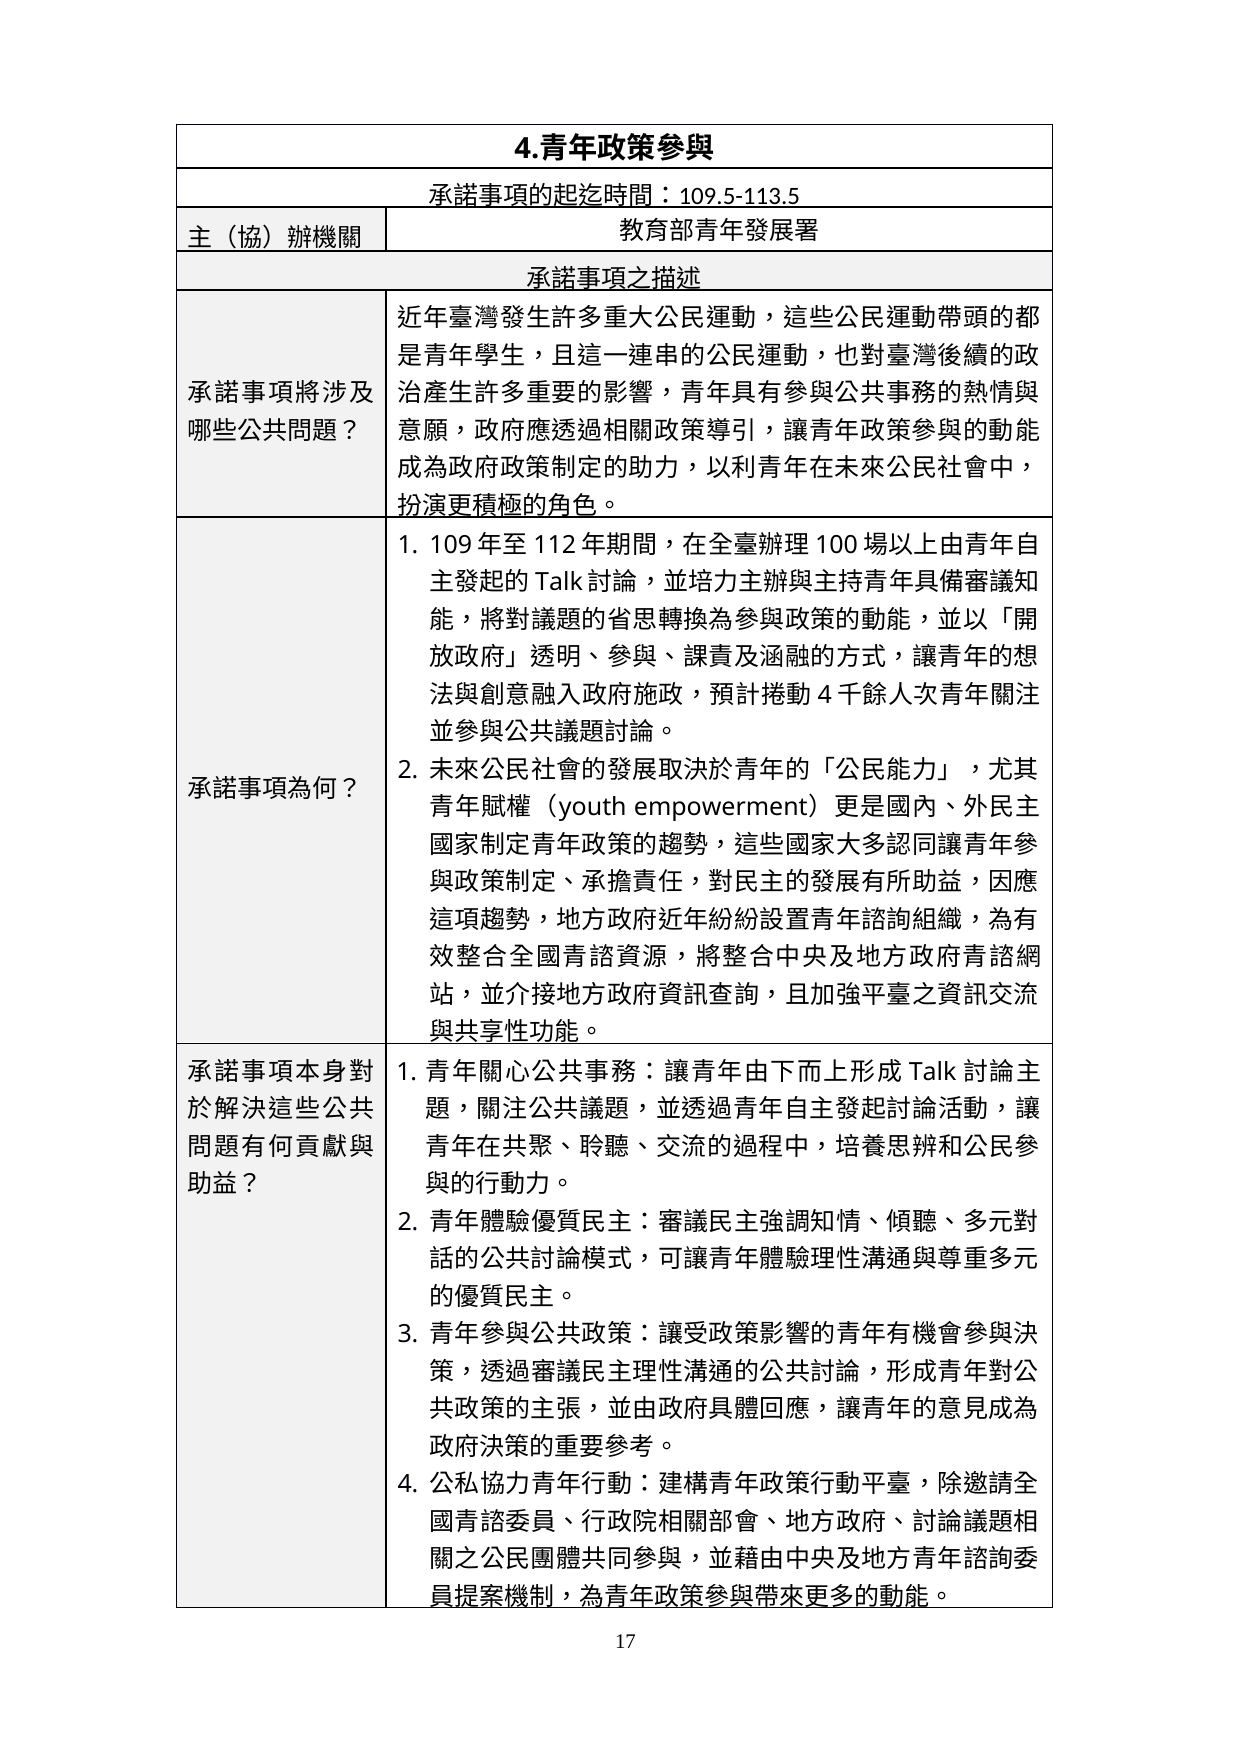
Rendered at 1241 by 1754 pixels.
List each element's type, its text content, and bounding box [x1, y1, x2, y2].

table_header 4.青年政策參與 [177, 125, 1052, 167]
table_cell 承諾事項之描述 [177, 252, 1052, 289]
table_cell 近年臺灣發生許多重大公民運動，這些公民運動帶頭的都是青年學生，且這一連串的公民運動，也對臺灣後續的政治產生許多重要的影響，青年具有參與公共事務的熱情與意願，政府應透過相關政策導引，讓青年政策參與的動能成為政府政策制定的助力，以利青年在未來公民社會中，扮演更積極的角色。 [387, 291, 1052, 516]
table_cell 主（協）辦機關 [177, 208, 385, 250]
table_cell 承諾事項的起迄時間：109.5-113.5 [177, 169, 1052, 206]
table_cell 承諾事項為何？ [177, 518, 385, 1042]
table_cell 教育部青年發展署 [387, 208, 1052, 250]
table_cell 青年關心公共事務：讓青年由下而上形成Talk討論主題，關注公共議題，並透過青年自主發起討論活動，讓青年在共聚、聆聽、交流的過程中，培養思辨和公民參與的行動力。 青年體驗優質民主：審議民主強調知情、傾聽、多元對話的公共討論模式，可讓青年體驗理性溝通與尊重多元的優質民主。 青年參與公共政策：讓受政策影響的青年有機會參與決策，透過審議民主理性溝通的公共討論，形成青年對公共政策的主張，並由政府具體回應，讓青年的意見成為政府決策的重要參考。 公私協力青年行動：建構青年政策行動平臺，除邀請全國青諮委員、行政院相關部會、地方政府、討論議題相關之公民團體共同參與，並藉由中央及地方青年諮詢委員提案機制，為青年政策參與帶來更多的動能。 形塑青年參與文化：培育青年對不同事物有更全面的關照，並思考與世代間、不同意見者之連結，進而建構成熟、理性、負責的青年參政文化，藉此培養青年參與國家經營。 促進青年資源整合：除可呈現各直轄市及縣(市)政府青年事務專責單位及青年諮詢組織設置情形，亦可讓全國青年資源更有效被運用。 [387, 1044, 1052, 1607]
table_cell 承諾事項將涉及哪些公共問題？ [177, 291, 385, 516]
table_cell 109年至112年期間，在全臺辦理100場以上由青年自主發起的Talk討論，並培力主辦與主持青年具備審議知能，將對議題的省思轉換為參與政策的動能，並以「開放政府」透明、參與、課責及涵融的方式，讓青年的想法與創意融入政府施政，預計捲動4千餘人次青年關注並參與公共議題討論。 未來公民社會的發展取決於青年的「公民能力」，尤其青年賦權（youth empowerment）更是國內、外民主國家制定青年政策的趨勢，這些國家大多認同讓青年參與政策制定、承擔責任，對民主的發展有所助益，因應這項趨勢，地方政府近年紛紛設置青年諮詢組織，為有效整合全國青諮資源，將整合中央及地方政府青諮網站，並介接地方政府資訊查詢，且加強平臺之資訊交流與共享性功能。 [387, 518, 1052, 1042]
table_cell 承諾事項本身對於解決這些公共問題有何貢獻與助益？ [177, 1044, 385, 1607]
